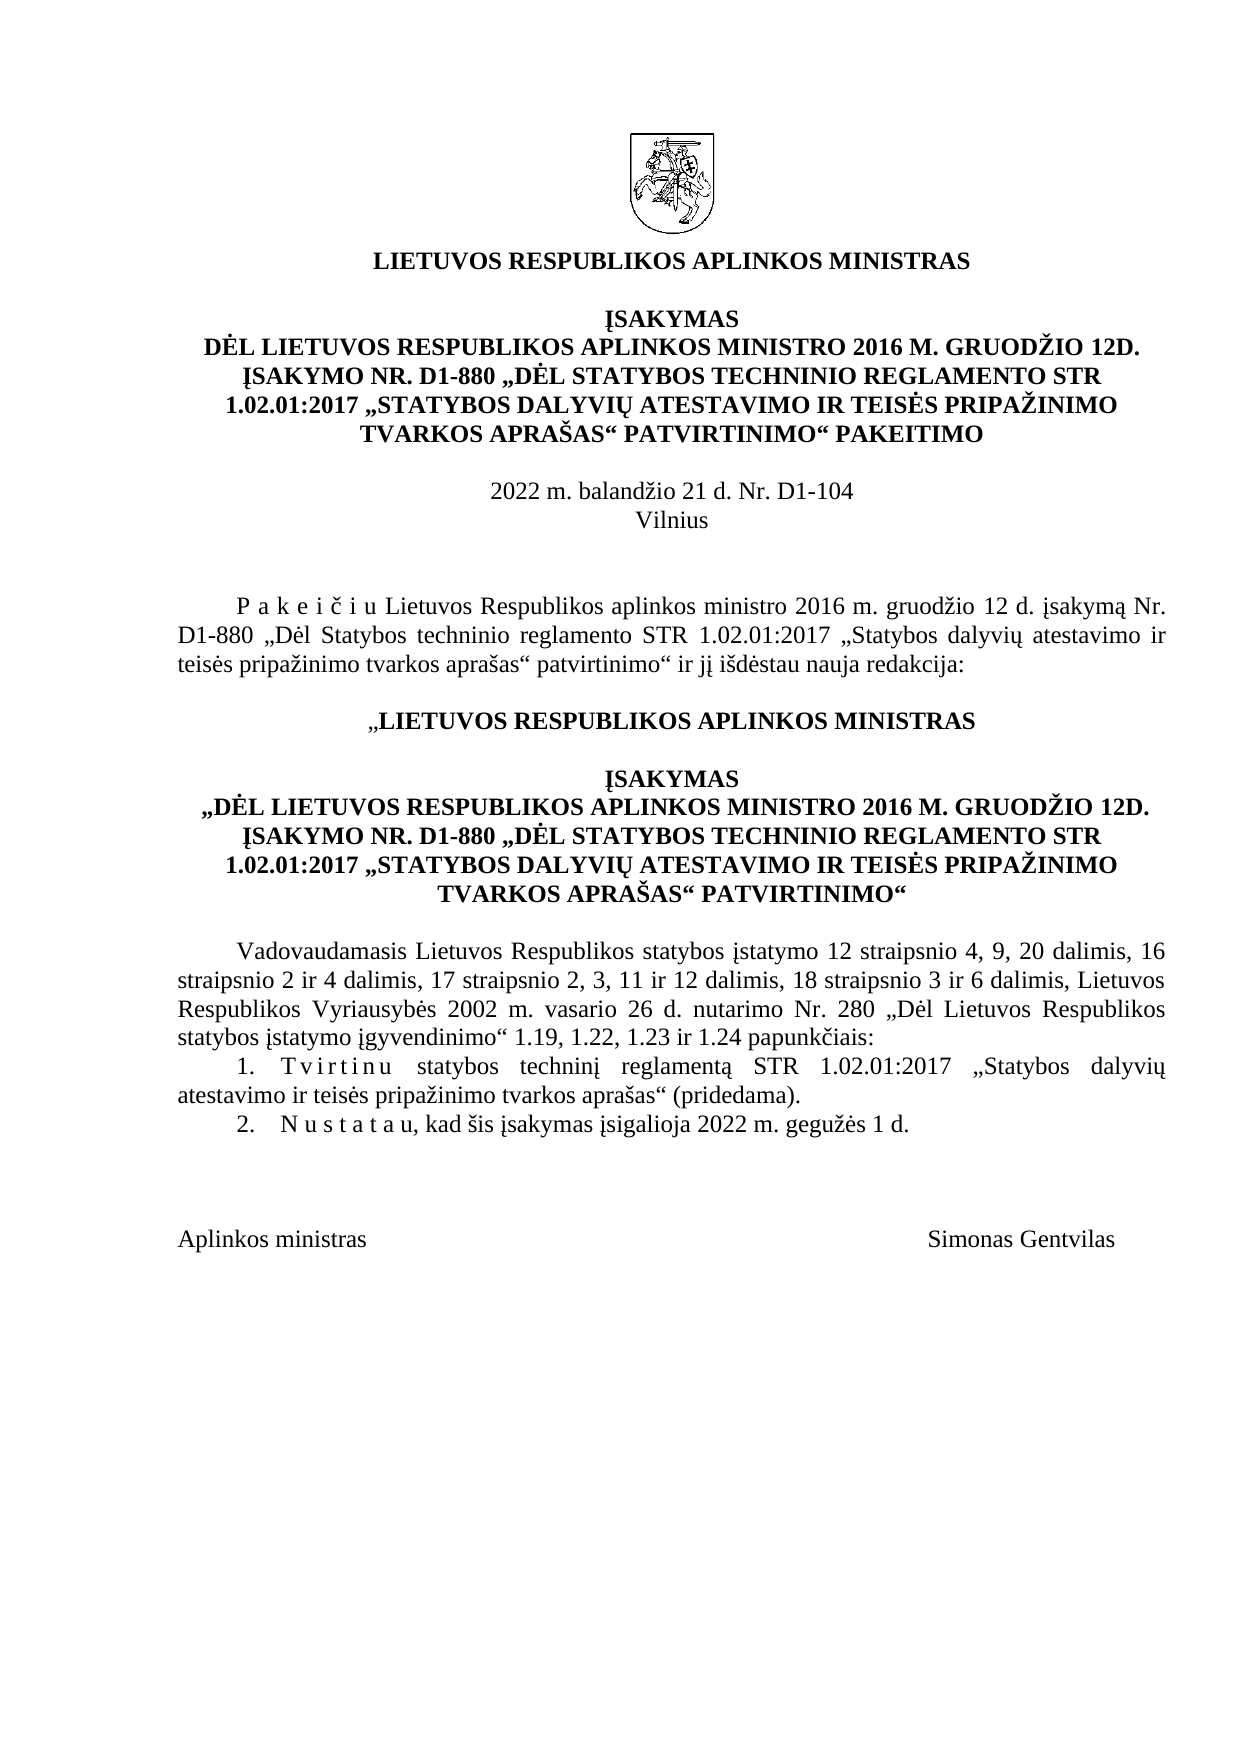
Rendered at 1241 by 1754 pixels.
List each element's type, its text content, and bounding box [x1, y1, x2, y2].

text P a k e i č i u Lietuvos Respublikos aplinkos ministro 2016 m. gruodžio 12 d. įsakymą Nr. D1-880 „Dėl Statybos techninio reglamento STR 1.02.01:2017 „Statybos dalyvių atestavimo ir teisės pripažinimo tvarkos aprašas“ patvirtinimo“ ir jį išdėstau nauja redakcija: [177, 591, 1166, 677]
text Aplinkos ministras Simonas Gentvilas [177, 1224, 1166, 1252]
text ĮSAKYMAS [177, 764, 1166, 792]
text Vilnius [177, 505, 1166, 534]
text „LIETUVOS RESPUBLIKOS APLINKOS MINISTRAS [177, 706, 1166, 735]
text „DĖL LIETUVOS RESPUBLIKOS APLINKOS MINISTRO 2016 M. GRUODŽIO 12D. ĮSAKYMO NR. D1-880 „DĖL STATYBOS TECHNINIO REGLAMENTO STR 1.02.01:2017 „STATYBOS DALYVIŲ ATESTAVIMO IR TEISĖS PRIPAŽINIMO TVARKOS APRAŠAS“ PATVIRTINIMO“ [177, 792, 1166, 907]
text 1. Tvirtinu statybos techninį reglamentą STR 1.02.01:2017 „Statybos dalyvių atestavimo ir teisės pripažinimo tvarkos aprašas“ (pridedama). [177, 1051, 1166, 1109]
text DĖL LIETUVOS RESPUBLIKOS APLINKOS MINISTRO 2016 M. GRUODŽIO 12D. ĮSAKYMO NR. D1-880 „DĖL STATYBOS TECHNINIO REGLAMENTO STR 1.02.01:2017 „STATYBOS DALYVIŲ ATESTAVIMO IR TEISĖS PRIPAŽINIMO TVARKOS APRAŠAS“ PATVIRTINIMO“ PAKEITIMO [177, 332, 1166, 447]
text 2. N u s t a t a u, kad šis įsakymas įsigalioja 2022 m. gegužės 1 d. [236, 1109, 1166, 1137]
text Vadovaudamasis Lietuvos Respublikos statybos įstatymo 12 straipsnio 4, 9, 20 dalimis, 16 straipsnio 2 ir 4 dalimis, 17 straipsnio 2, 3, 11 ir 12 dalimis, 18 straipsnio 3 ir 6 dalimis, Lietuvos Respublikos Vyriausybės 2002 m. vasario 26 d. nutarimo Nr. 280 „Dėl Lietuvos Respublikos statybos įstatymo įgyvendinimo“ 1.19, 1.22, 1.23 ir 1.24 papunkčiais: [177, 936, 1166, 1051]
text ĮSAKYMAS [177, 304, 1166, 332]
text 2022 m. balandžio 21 d. Nr. D1-104 [177, 476, 1166, 505]
text LIETUVOS RESPUBLIKOS APLINKOS MINISTRAS [177, 246, 1166, 275]
